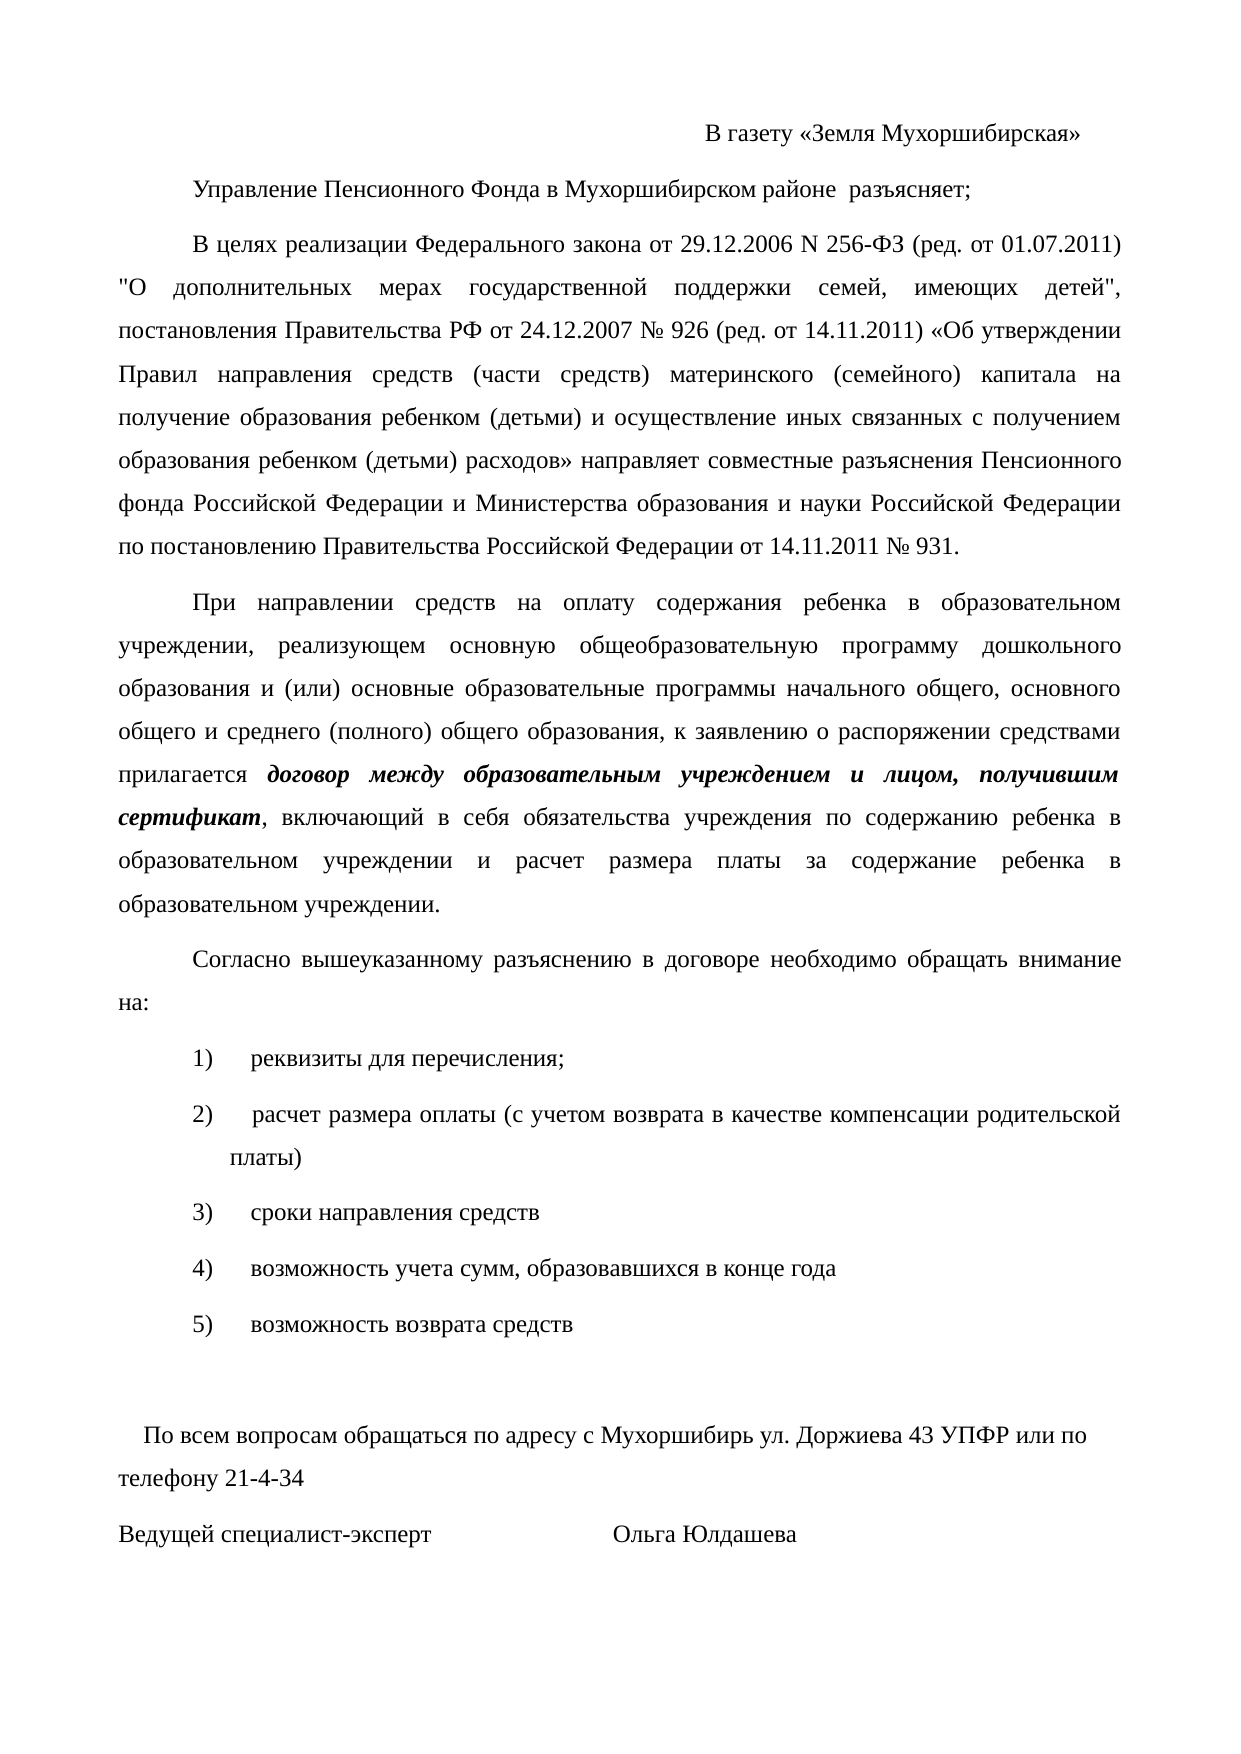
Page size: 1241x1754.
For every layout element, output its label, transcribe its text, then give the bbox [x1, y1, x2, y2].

text При направлении средств на оплату содержания ребенка в образовательном учреждении, реализующем основную общеобразовательную программу дошкольного образования и (или) основные образовательные программы начального общего, основного общего и среднего (полного) общего образования, к заявлению о распоряжении средствами прилагается договор между образовательным учреждением и лицом, получившим сертификат, включающий в себя обязательства учреждения по содержанию ребенка в образовательном учреждении и расчет размера платы за содержание ребенка в образовательном учреждении. [118, 587, 1122, 917]
text Управление Пенсионного Фонда в Мухоршибирском районе разъясняет; [118, 174, 1122, 202]
text По всем вопросам обращаться по адресу с Мухоршибирь ул. Доржиева 43 УПФР или по телефону 21-4-34 [118, 1420, 1122, 1492]
text Согласно вышеуказанному разъяснению в договоре необходимо обращать внимание на: [118, 944, 1122, 1016]
text 2) расчет размера оплаты (с учетом возврата в качестве компенсации родительской платы) [192, 1099, 1122, 1171]
text В газету «Земля Мухоршибирская» [118, 118, 1122, 147]
text Ведущей специалист-эксперт Ольга Юлдашева [118, 1519, 1122, 1547]
text В целях реализации Федерального закона от 29.12.2006 N 256-ФЗ (ред. от 01.07.2011) "О дополнительных мерах государственной поддержки семей, имеющих детей", постановления Правительства РФ от 24.12.2007 № 926 (ред. от 14.11.2011) «Об утверждении Правил направления средств (части средств) материнского (семейного) капитала на получение образования ребенком (детьми) и осуществление иных связанных с получением образования ребенком (детьми) расходов» направляет совместные разъяснения Пенсионного фонда Российской Федерации и Министерства образования и науки Российской Федерации по постановлению Правительства Российской Федерации от 14.11.2011 № 931. [118, 229, 1122, 560]
text 1) реквизиты для перечисления; [192, 1043, 1122, 1072]
text 5) возможность возврата средств [192, 1309, 1122, 1337]
text 3) сроки направления средств [192, 1197, 1122, 1226]
text 4) возможность учета сумм, образовавшихся в конце года [192, 1253, 1122, 1282]
